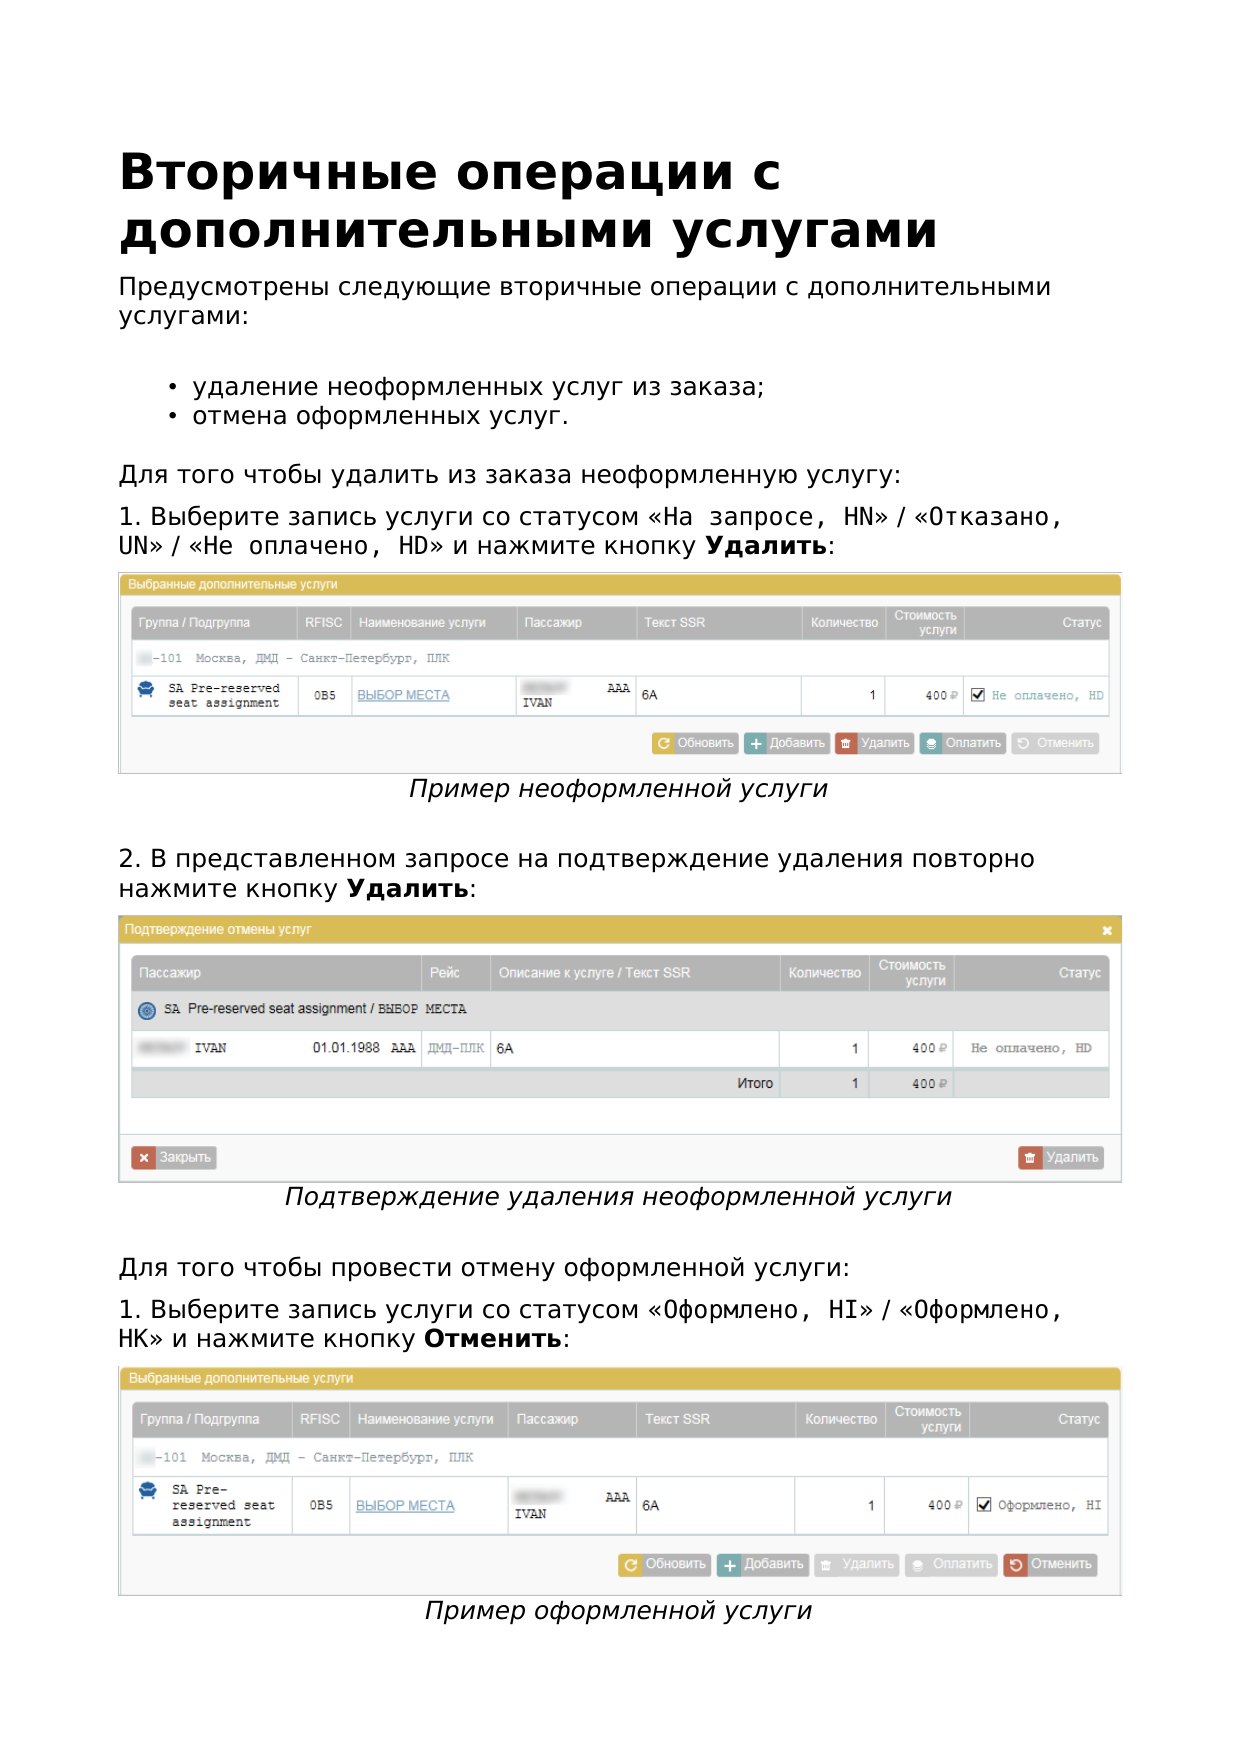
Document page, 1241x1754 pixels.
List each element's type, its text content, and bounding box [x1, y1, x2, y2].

picture [118, 572, 1123, 774]
list удаление неоформленных услуг из заказа; [177, 372, 1122, 402]
text Пример неоформленной услуги [118, 774, 1122, 803]
subtitle Вторичные операции с дополнительными услугами [118, 143, 1122, 259]
text Пример оформленной услуги [118, 1596, 1122, 1625]
text Для того чтобы провести отмену оформленной услуги: [118, 1253, 1122, 1283]
text 2. В представленном запросе на подтверждение удаления повторно нажмите кнопку Удалить: [118, 845, 1122, 903]
picture [118, 915, 1123, 1183]
picture [118, 1366, 1123, 1596]
text 1. Выберите запись услуги со статусом «На запросе, HN» / «Отказано, UN» / «Не оплачено, HD» и нажмите кнопку Удалить: [118, 502, 1122, 560]
text Предусмотрены следующие вторичные операции с дополнительными услугами: [118, 272, 1122, 330]
list отмена оформленных услуг. [177, 402, 1122, 431]
text 1. Выберите запись услуги со статусом «Оформлено, HI» / «Оформлено, HK» и нажмите кнопку Отменить: [118, 1295, 1122, 1353]
text Для того чтобы удалить из заказа неоформленную услугу: [118, 460, 1122, 489]
text Подтверждение удаления неоформленной услуги [118, 1183, 1122, 1212]
